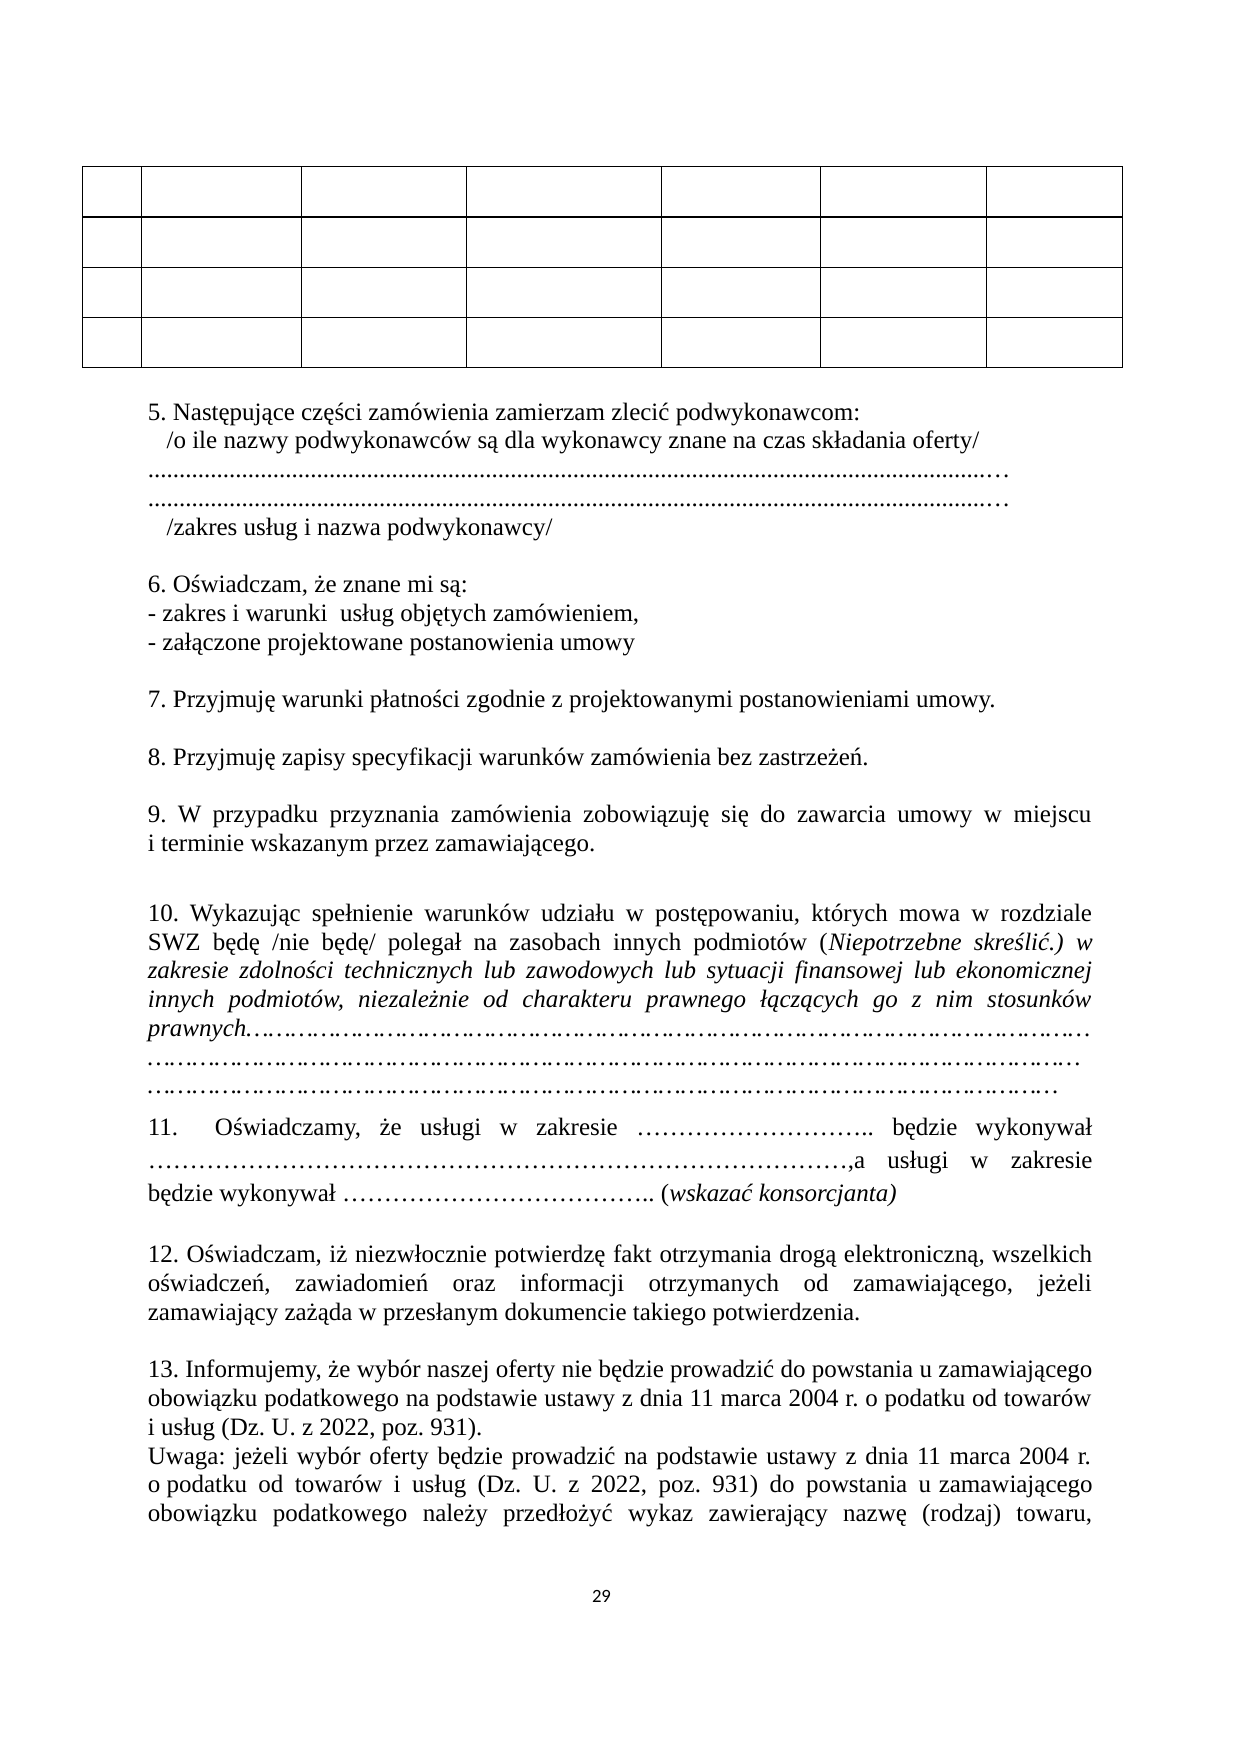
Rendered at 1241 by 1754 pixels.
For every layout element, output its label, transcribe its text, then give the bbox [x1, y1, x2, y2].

table_cell [302, 218, 466, 267]
table_cell [83, 218, 141, 267]
table_cell [821, 218, 986, 267]
text 9. W przypadku przyznania zamówienia zobowiązuję się do zawarcia umowy w miejscu i terminie wskazanym przez zamawiającego. [148, 799, 1093, 857]
text 12. Oświadczam, iż niezwłocznie potwierdzę fakt otrzymania drogą elektroniczną, wszelkich oświadczeń, zawiadomień oraz informacji otrzymanych od zamawiającego, jeżeli zamawiający zażąda w przesłanym dokumencie takiego potwierdzenia. [148, 1239, 1093, 1326]
table_cell [987, 268, 1122, 317]
table_cell [142, 167, 301, 216]
table_cell [142, 218, 301, 267]
table_cell [987, 167, 1122, 216]
table_cell [302, 167, 466, 216]
table_cell [662, 268, 820, 317]
table_cell [821, 318, 986, 367]
table_cell [662, 218, 820, 267]
text ......................................................................................................................................… [148, 454, 1093, 483]
text 8. Przyjmuję zapisy specyfikacji warunków zamówienia bez zastrzeżeń. [148, 742, 1093, 771]
text ......................................................................................................................................… [148, 483, 1093, 512]
table_cell [987, 318, 1122, 367]
table_cell [302, 268, 466, 317]
table_cell [467, 218, 661, 267]
table_cell [83, 318, 141, 367]
table_cell [83, 268, 141, 317]
text 11. Oświadczamy, że usługi w zakresie ……………………….. będzie wykonywał …………………………………………………………………………,a usługi w zakresie będzie wykonywał ……………………………….. (wskazać konsorcjanta) [148, 1112, 1093, 1207]
text 5. Następujące części zamówienia zamierzam zlecić podwykonawcom: [148, 397, 1093, 426]
table_cell [987, 218, 1122, 267]
table_cell [142, 318, 301, 367]
table_cell [467, 318, 661, 367]
table_cell [142, 268, 301, 317]
table_cell [821, 167, 986, 216]
text /zakres usług i nazwa podwykonawcy/ [148, 512, 1093, 541]
table_cell [662, 167, 820, 216]
table_cell [467, 268, 661, 317]
text 10. Wykazując spełnienie warunków udziału w postępowaniu, których mowa w rozdziale SWZ będę /nie będę/ polegał na zasobach innych podmiotów (Niepotrzebne skreślić.) w zakresie zdolności technicznych lub zawodowych lub sytuacji finansowej lub ekonomicznej innych podmiotów, niezależnie od charakteru prawnego łączących go z nim stosunków prawnych………………………………………………………………………………………………………………………………………………………………………………………………………………………………………………………………………………………………………………………………… [148, 898, 1093, 1099]
table_cell [83, 167, 141, 216]
text - zakres i warunki usług objętych zamówieniem, [148, 598, 1093, 627]
table_cell [302, 318, 466, 367]
text 6. Oświadczam, że znane mi są: [148, 569, 1093, 598]
text /o ile nazwy podwykonawców są dla wykonawcy znane na czas składania oferty/ [148, 426, 1093, 454]
text Uwaga: jeżeli wybór oferty będzie prowadzić na podstawie ustawy z dnia 11 marca 2004 r. o podatku od towarów i usług (Dz. U. z 2022, poz. 931) do powstania u zamawiającego obowiązku podatkowego należy przedłożyć wykaz zawierający nazwę (rodzaj) towaru, [148, 1441, 1093, 1527]
text - załączone projektowane postanowienia umowy [148, 627, 1093, 656]
table_cell [467, 167, 661, 216]
text 7. Przyjmuję warunki płatności zgodnie z projektowanymi postanowieniami umowy. [148, 684, 1093, 713]
table_cell [821, 268, 986, 317]
text 13. Informujemy, że wybór naszej oferty nie będzie prowadzić do powstania u zamawiającego obowiązku podatkowego na podstawie ustawy z dnia 11 marca 2004 r. o podatku od towarów i usług (Dz. U. z 2022, poz. 931). [148, 1354, 1093, 1441]
table_cell [662, 318, 820, 367]
